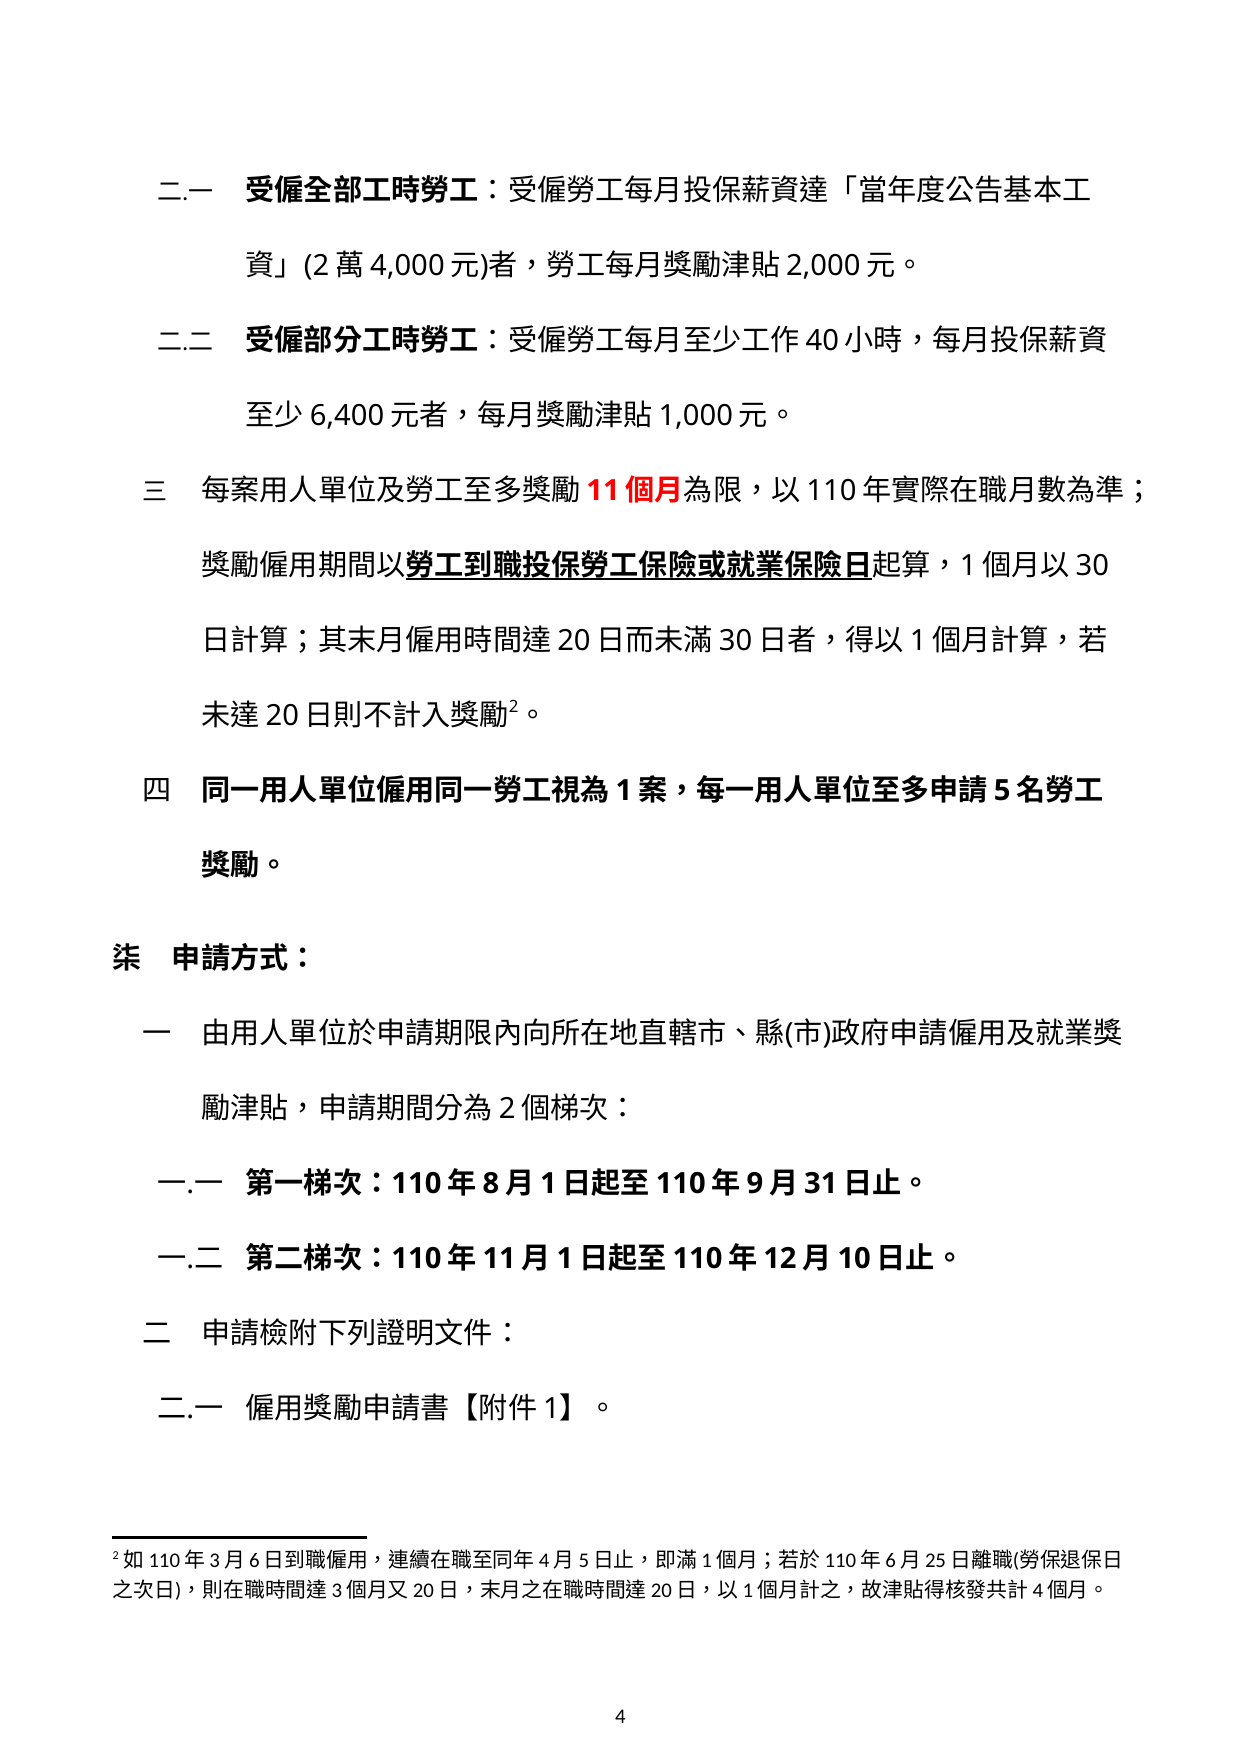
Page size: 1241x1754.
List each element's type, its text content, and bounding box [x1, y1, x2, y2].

list 由用人單位於申請期限內向所在地直轄市、縣(市)政府申請僱用及就業獎勵津貼，申請期間分為2個梯次： [142, 994, 1128, 1144]
list 第二梯次：110年11月1日起至110年12月10日止。 [157, 1219, 1128, 1294]
list 申請方式： [112, 919, 1128, 994]
list 僱用獎勵申請書【附件1】。 [157, 1369, 1128, 1444]
list 同一用人單位僱用同一勞工視為1案，每一用人單位至多申請5名勞工獎勵。 [142, 750, 1128, 900]
list 受僱全部工時勞工：受僱勞工每月投保薪資達「當年度公告基本工資」(2萬4,000元)者，勞工每月獎勵津貼2,000元。 [157, 150, 1128, 300]
list 每案用人單位及勞工至多獎勵11個月為限，以110年實際在職月數為準；獎勵僱用期間以勞工到職投保勞工保險或就業保險日起算，1個月以30日計算；其末月僱用時間達20日而未滿30日者，得以1個月計算，若未達20日則不計入獎勵。 [142, 450, 1128, 750]
list 如110年3月6日到職僱用，連續在職至同年4月5日止，即滿1個月；若於110年6月25日離職(勞保退保日之次日)，則在職時間達3個月又20日，末月之在職時間達20日，以1個月計之，故津貼得核發共計4個月。 [112, 1543, 1128, 1604]
list 申請檢附下列證明文件： [142, 1294, 1128, 1369]
list 第一梯次：110年8月1日起至110年9月31日止。 [157, 1144, 1128, 1219]
list 受僱部分工時勞工：受僱勞工每月至少工作40小時，每月投保薪資至少6,400元者，每月獎勵津貼1,000元。 [157, 300, 1128, 450]
